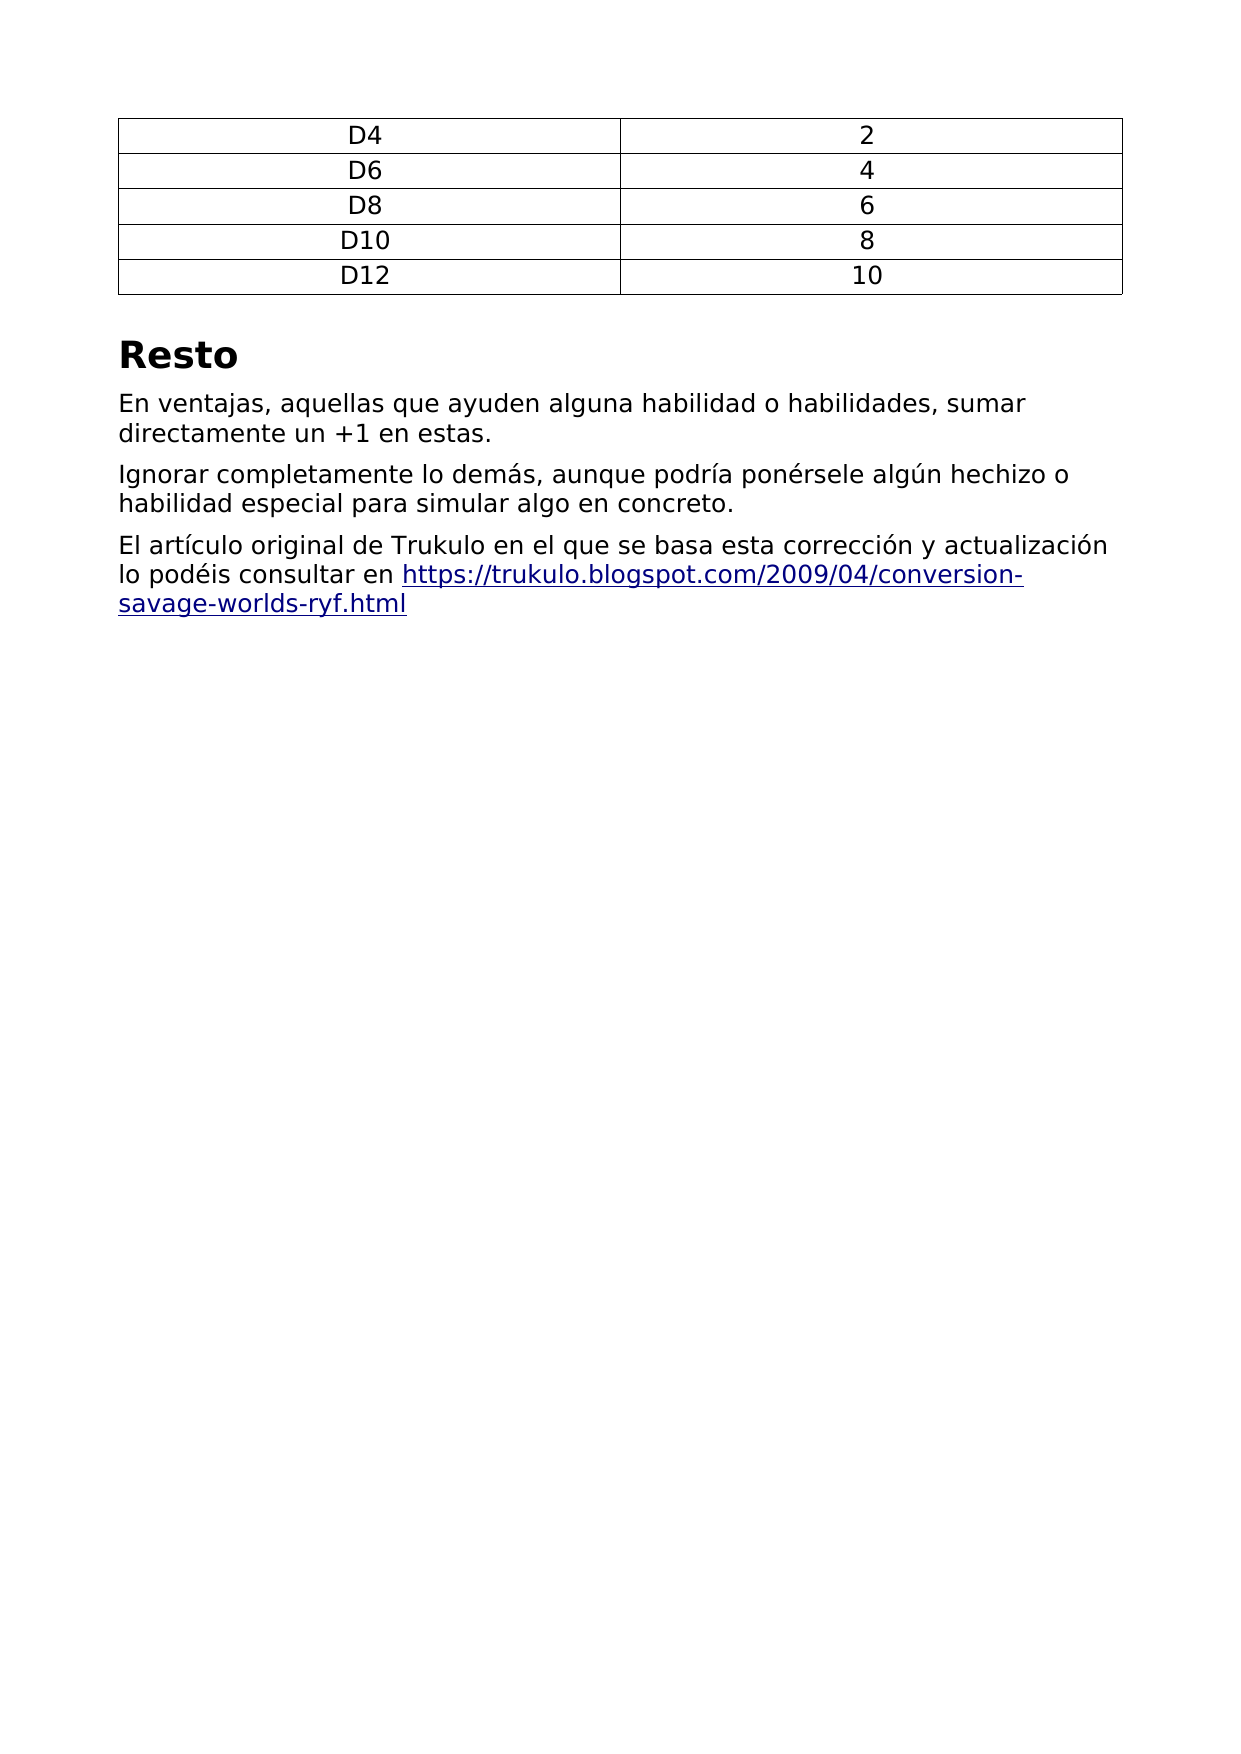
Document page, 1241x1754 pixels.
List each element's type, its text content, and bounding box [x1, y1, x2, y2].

table_cell D10 [119, 225, 620, 258]
text En ventajas, aquellas que ayuden alguna habilidad o habilidades, sumar directamente un +1 en estas. [118, 390, 1122, 448]
table_cell 6 [621, 189, 1122, 223]
table_cell 8 [621, 225, 1122, 258]
table_cell D6 [119, 154, 620, 188]
table_cell D4 [119, 119, 620, 153]
table_cell 4 [621, 154, 1122, 188]
text El artículo original de Trukulo en el que se basa esta corrección y actualización lo podéis consultar en https://trukulo.blogspot.com/2009/04/conversion-savage-worlds-ryf.html [118, 531, 1122, 619]
subtitle Resto [118, 333, 1122, 377]
table_cell 10 [621, 260, 1122, 294]
table_cell 2 [621, 119, 1122, 153]
table_cell D8 [119, 189, 620, 223]
table_cell D12 [119, 260, 620, 294]
text Ignorar completamente lo demás, aunque podría ponérsele algún hechizo o habilidad especial para simular algo en concreto. [118, 461, 1122, 519]
